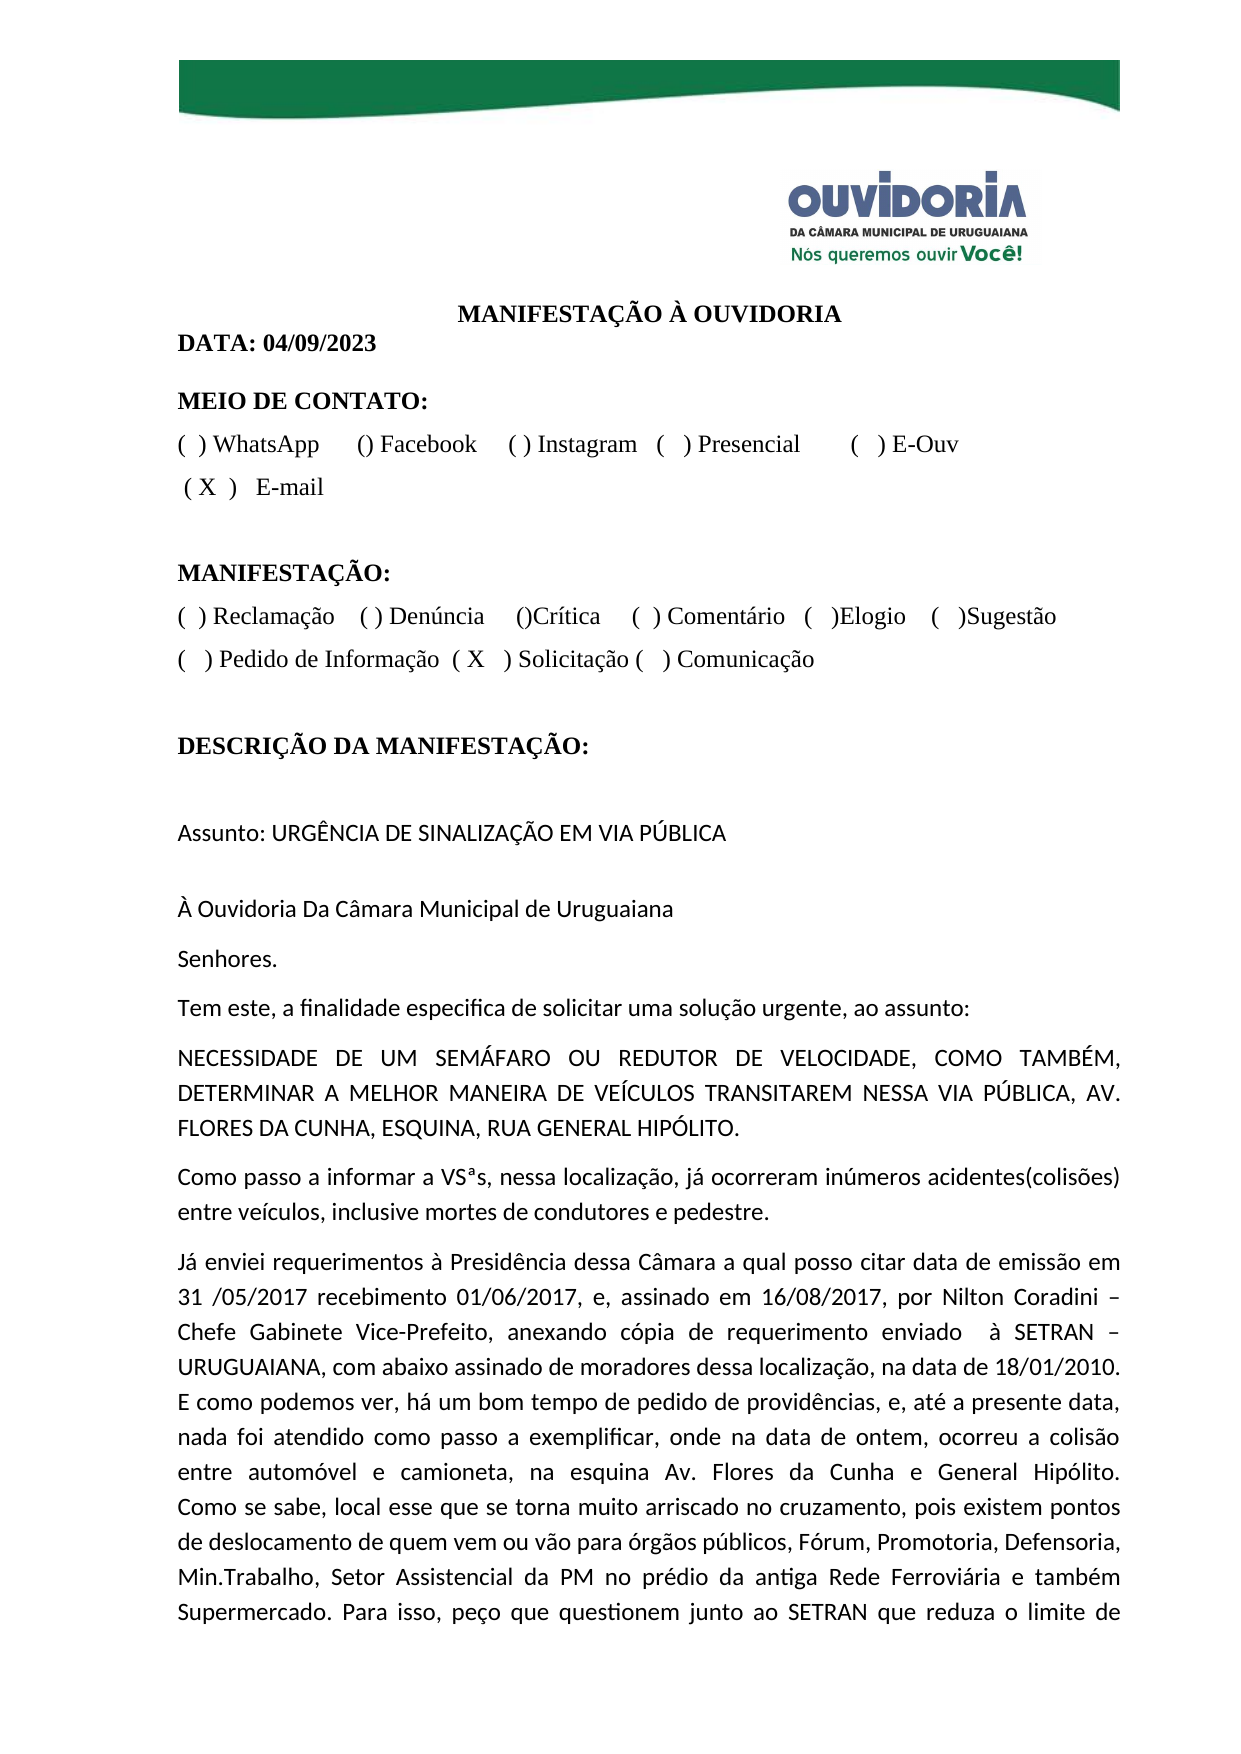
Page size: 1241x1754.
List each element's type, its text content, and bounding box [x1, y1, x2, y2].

text Como passo a informar a VSªs, nessa localização, já ocorreram inúmeros acidentes(colisões) entre veículos, inclusive mortes de condutores e pedestre. [177, 1162, 1122, 1227]
text ( ) Reclamação ( ) Denúncia ()Crítica ( ) Comentário ( )Elogio ( )Sugestão [177, 601, 1122, 630]
text ( ) WhatsApp () Facebook ( ) Instagram ( ) Presencial ( ) E-Ouv [177, 429, 1122, 458]
text À Ouvidoria Da Câmara Municipal de Uruguaiana [177, 893, 1122, 924]
text Tem este, a finalidade especifica de solicitar uma solução urgente, ao assunto: [177, 992, 1122, 1023]
text Senhores. [177, 943, 1122, 973]
text MANIFESTAÇÃO: [177, 558, 1122, 587]
picture [180, 60, 1120, 126]
text NECESSIDADE DE UM SEMÁFARO OU REDUTOR DE VELOCIDADE, COMO TAMBÉM, DETERMINAR A MELHOR MANEIRA DE VEÍCULOS TRANSITAREM NESSA VIA PÚBLICA, AV. FLORES DA CUNHA, ESQUINA, RUA GENERAL HIPÓLITO. [177, 1042, 1122, 1142]
text ( X ) E-mail [177, 472, 1122, 501]
text Já enviei requerimentos à Presidência dessa Câmara a qual posso citar data de emissão em 31 /05/2017 recebimento 01/06/2017, e, assinado em 16/08/2017, por Nilton Coradini – Chefe Gabinete Vice-Prefeito, anexando cópia de requerimento enviado à SETRAN – URUGUAIANA, com abaixo assinado de moradores dessa localização, na data de 18/01/2010. E como podemos ver, há um bom tempo de pedido de providências, e, até a presente data, nada foi atendido como passo a exemplificar, onde na data de ontem, ocorreu a colisão entre automóvel e camioneta, na esquina Av. Flores da Cunha e General Hipólito. Como se sabe, local esse que se torna muito arriscado no cruzamento, pois existem pontos de deslocamento de quem vem ou vão para órgãos públicos, Fórum, Promotoria, Defensoria, Min.Trabalho, Setor Assistencial da PM no prédio da antiga Rede Ferroviária e também Supermercado. Para isso, peço que questionem junto ao SETRAN que reduza o limite de [177, 1246, 1122, 1627]
text DATA: 04/09/2023 [177, 328, 1122, 357]
text Assunto: URGÊNCIA DE SINALIZAÇÃO EM VIA PÚBLICA [177, 817, 1122, 847]
picture [780, 169, 1042, 265]
text MANIFESTAÇÃO À OUVIDORIA [177, 299, 1122, 328]
text MEIO DE CONTATO: [177, 386, 1122, 414]
text ( ) Pedido de Informação ( X ) Solicitação ( ) Comunicação [177, 644, 1122, 673]
text DESCRIÇÃO DA MANIFESTAÇÃO: [177, 731, 1122, 759]
